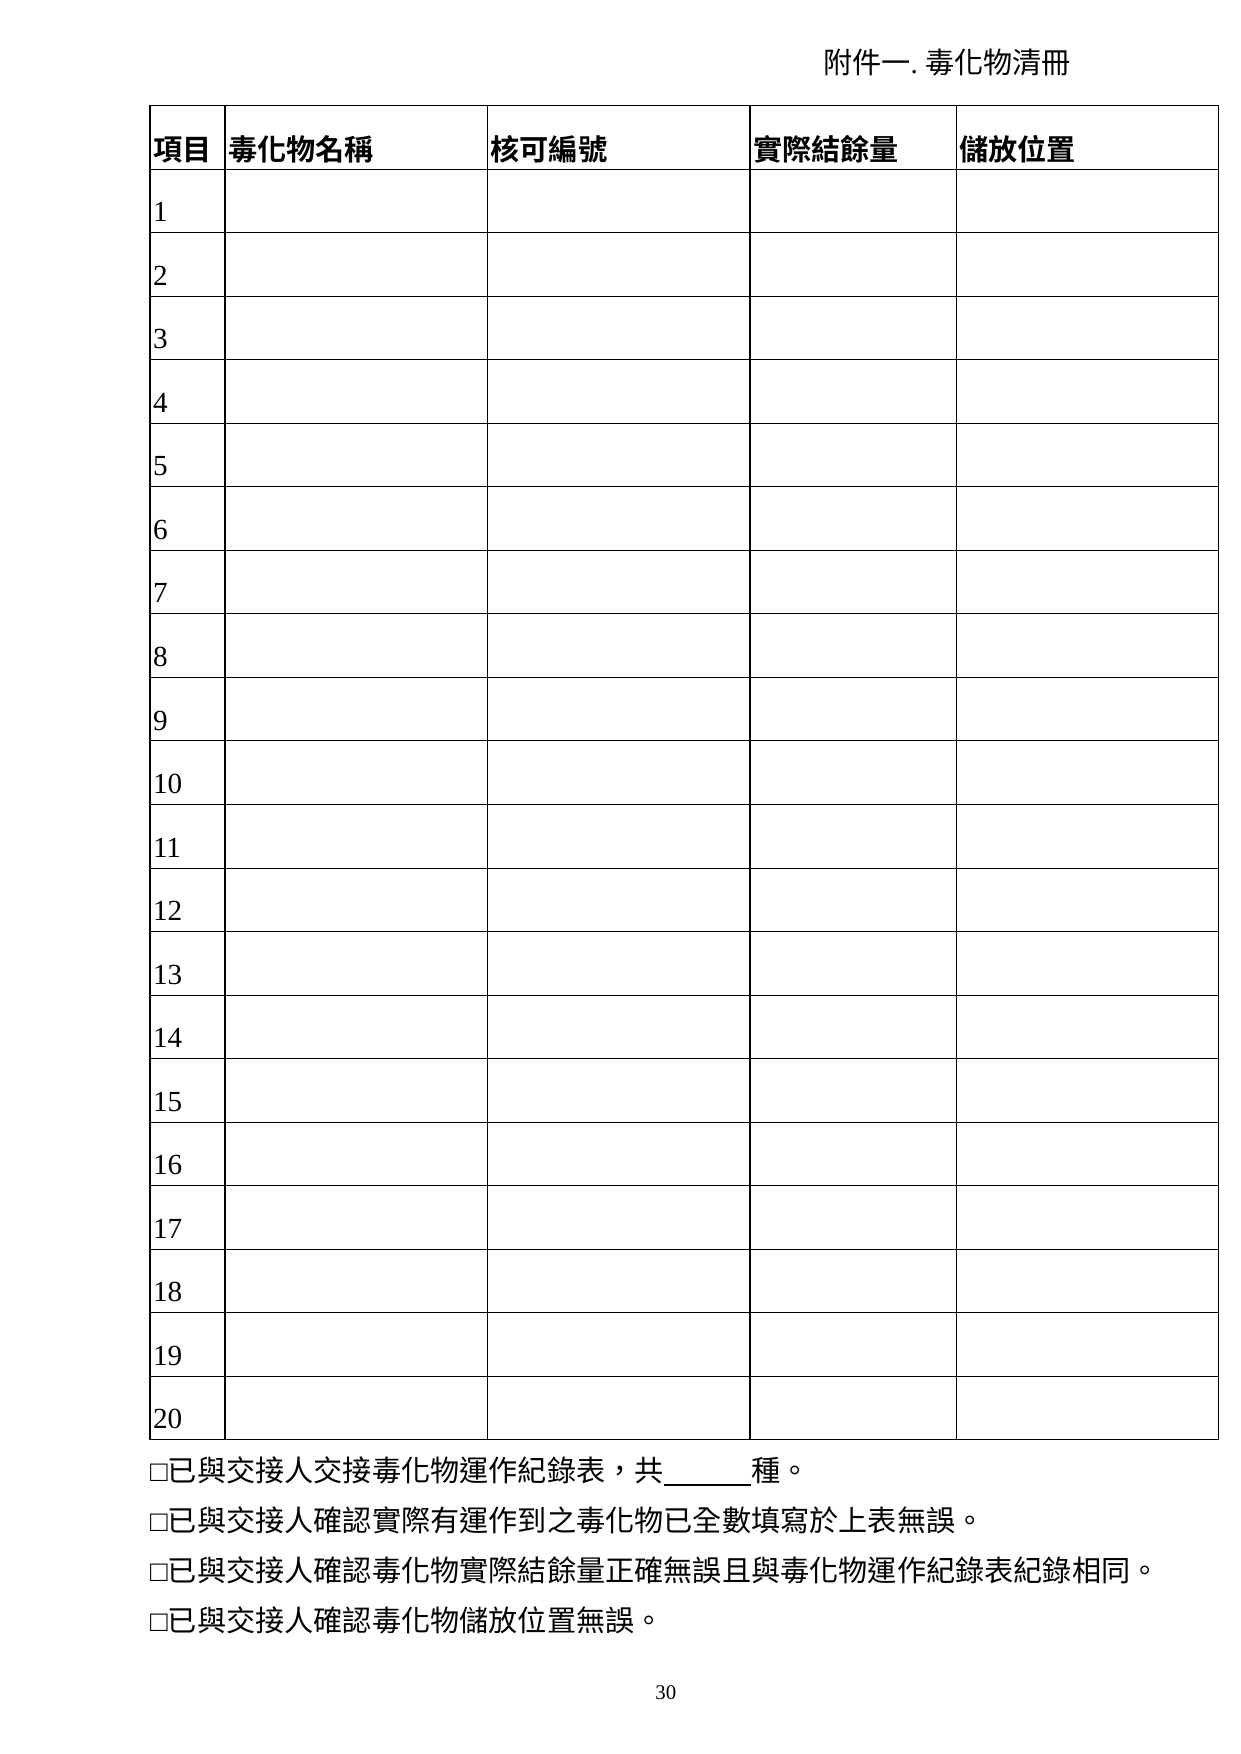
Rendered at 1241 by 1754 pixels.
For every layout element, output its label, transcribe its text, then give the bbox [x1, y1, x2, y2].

table_cell [957, 360, 1218, 423]
table_header 核可編號 [488, 106, 749, 168]
table_cell [226, 805, 487, 867]
table_cell 16 [151, 1123, 224, 1185]
table_cell 10 [151, 741, 224, 804]
table_cell [957, 805, 1218, 867]
text □已與交接人確認毒化物實際結餘量正確無誤且與毒化物運作紀錄表紀錄相同。 [150, 1540, 1208, 1590]
table_cell [226, 170, 487, 232]
table_cell [488, 297, 749, 359]
table_cell 9 [151, 678, 224, 740]
table_cell [751, 869, 956, 931]
table_cell 7 [151, 551, 224, 613]
table_cell 5 [151, 424, 224, 486]
table_cell [488, 741, 749, 804]
table_cell 12 [151, 869, 224, 931]
text □已與交接人交接毒化物運作紀錄表，共 種。 [150, 1440, 1181, 1490]
table_cell [957, 932, 1218, 994]
table_cell [751, 170, 956, 232]
table_cell [488, 932, 749, 994]
table_cell [957, 424, 1218, 486]
table_cell [488, 1123, 749, 1185]
table_cell [957, 551, 1218, 613]
table_cell 11 [151, 805, 224, 867]
table_cell [957, 869, 1218, 931]
table_cell 6 [151, 487, 224, 550]
table_cell [751, 1059, 956, 1122]
table_cell [226, 1059, 487, 1122]
table_cell [751, 1377, 956, 1439]
table_cell [226, 1377, 487, 1439]
table_cell [957, 1123, 1218, 1185]
table_cell [957, 1377, 1218, 1439]
table_cell [226, 1313, 487, 1376]
table_cell [957, 678, 1218, 740]
table_cell 8 [151, 614, 224, 677]
table_cell 19 [151, 1313, 224, 1376]
table_header 儲放位置 [957, 106, 1218, 168]
table_cell [488, 1059, 749, 1122]
table_cell [226, 424, 487, 486]
table_cell [751, 1186, 956, 1249]
table_cell [226, 614, 487, 677]
table_cell 14 [151, 996, 224, 1058]
table_cell [957, 1186, 1218, 1249]
table_cell [751, 678, 956, 740]
table_cell 3 [151, 297, 224, 359]
table_cell [751, 996, 956, 1058]
table_cell 15 [151, 1059, 224, 1122]
table_cell [957, 297, 1218, 359]
text 附件一. 毒化物清冊 [823, 39, 1168, 82]
table_cell [751, 487, 956, 550]
table_cell [226, 297, 487, 359]
table_cell 2 [151, 233, 224, 296]
table_cell 1 [151, 170, 224, 232]
table_cell [226, 233, 487, 296]
table_cell [751, 233, 956, 296]
table_cell [488, 233, 749, 296]
table_cell [488, 170, 749, 232]
table_cell [957, 996, 1218, 1058]
table_cell [226, 1123, 487, 1185]
table_cell [226, 996, 487, 1058]
table_cell [226, 551, 487, 613]
table_cell [751, 360, 956, 423]
table_cell [751, 614, 956, 677]
table_cell [751, 805, 956, 867]
table_cell [226, 360, 487, 423]
table_cell [957, 1250, 1218, 1312]
table_cell [488, 996, 749, 1058]
table_cell [957, 487, 1218, 550]
table_header 毒化物名稱 [226, 106, 487, 168]
table_cell [751, 297, 956, 359]
table_cell [226, 1186, 487, 1249]
table_cell [226, 1250, 487, 1312]
table_cell [226, 678, 487, 740]
table_cell [957, 233, 1218, 296]
table_cell [957, 170, 1218, 232]
table_cell [488, 360, 749, 423]
table_cell [957, 741, 1218, 804]
table_cell [751, 1123, 956, 1185]
text □已與交接人確認實際有運作到之毒化物已全數填寫於上表無誤。 [150, 1490, 1181, 1540]
table_cell [957, 614, 1218, 677]
table_cell [488, 551, 749, 613]
table_cell [751, 1313, 956, 1376]
table_cell [488, 424, 749, 486]
table_cell [488, 1250, 749, 1312]
table_cell [488, 1313, 749, 1376]
table_cell [488, 678, 749, 740]
table_cell [488, 805, 749, 867]
table_cell [751, 741, 956, 804]
table_header 實際結餘量 [751, 106, 956, 168]
table_cell 4 [151, 360, 224, 423]
table_header 項目 [151, 106, 224, 168]
table_cell [488, 1377, 749, 1439]
table_cell [488, 1186, 749, 1249]
table_cell [488, 614, 749, 677]
table_cell [751, 1250, 956, 1312]
table_cell 17 [151, 1186, 224, 1249]
table_cell [957, 1059, 1218, 1122]
table_cell [226, 741, 487, 804]
table_cell [751, 932, 956, 994]
table_cell [488, 869, 749, 931]
table_cell [488, 487, 749, 550]
table_cell 13 [151, 932, 224, 994]
table_cell [226, 869, 487, 931]
table_cell [226, 932, 487, 994]
table_cell [957, 1313, 1218, 1376]
text □已與交接人確認毒化物儲放位置無誤。 [150, 1590, 1181, 1640]
table_cell [751, 424, 956, 486]
table_cell [751, 551, 956, 613]
table_cell 20 [151, 1377, 224, 1439]
table_cell 18 [151, 1250, 224, 1312]
table_cell [226, 487, 487, 550]
